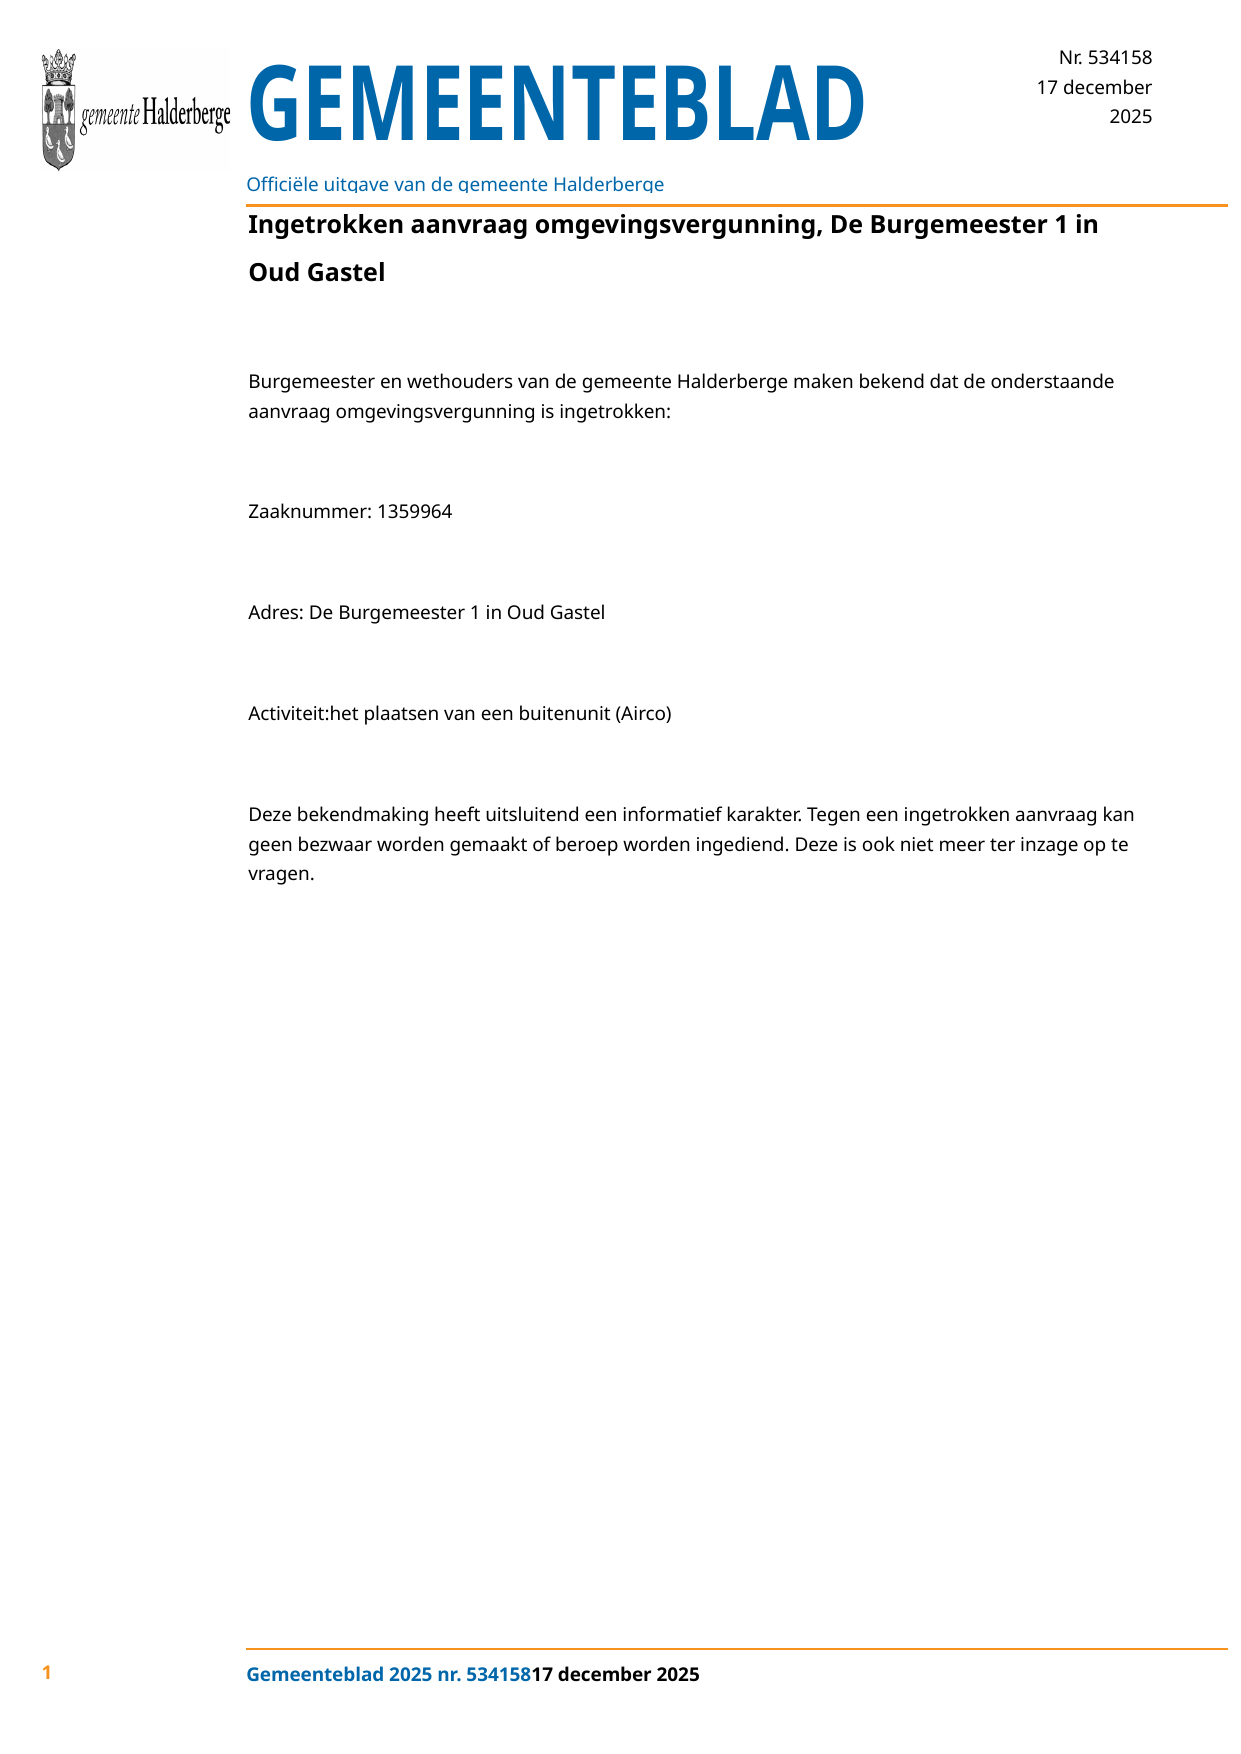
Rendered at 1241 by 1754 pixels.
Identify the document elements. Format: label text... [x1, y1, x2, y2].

text Deze bekendmaking heeft uitsluitend een informatief karakter. Tegen een ingetrokken aanvraag kan geen bezwaar worden gemaakt of beroep worden ingediend. Deze is ook niet meer ter inzage op te vragen. [248, 801, 1152, 886]
text Activiteit:het plaatsen van een buitenunit (Airco) [248, 700, 1152, 726]
text Burgemeester en wethouders van de gemeente Halderberge maken bekend dat de onderstaande aanvraag omgevingsvergunning is ingetrokken: [248, 368, 1152, 424]
text Ingetrokken aanvraag omgevingsvergunning, De Burgemeester 1 in Oud Gastel [248, 207, 1152, 288]
text Adres: De Burgemeester 1 in Oud Gastel [248, 599, 1152, 625]
text Zaaknummer: 1359964 [248, 499, 1152, 524]
picture [41, 47, 231, 172]
